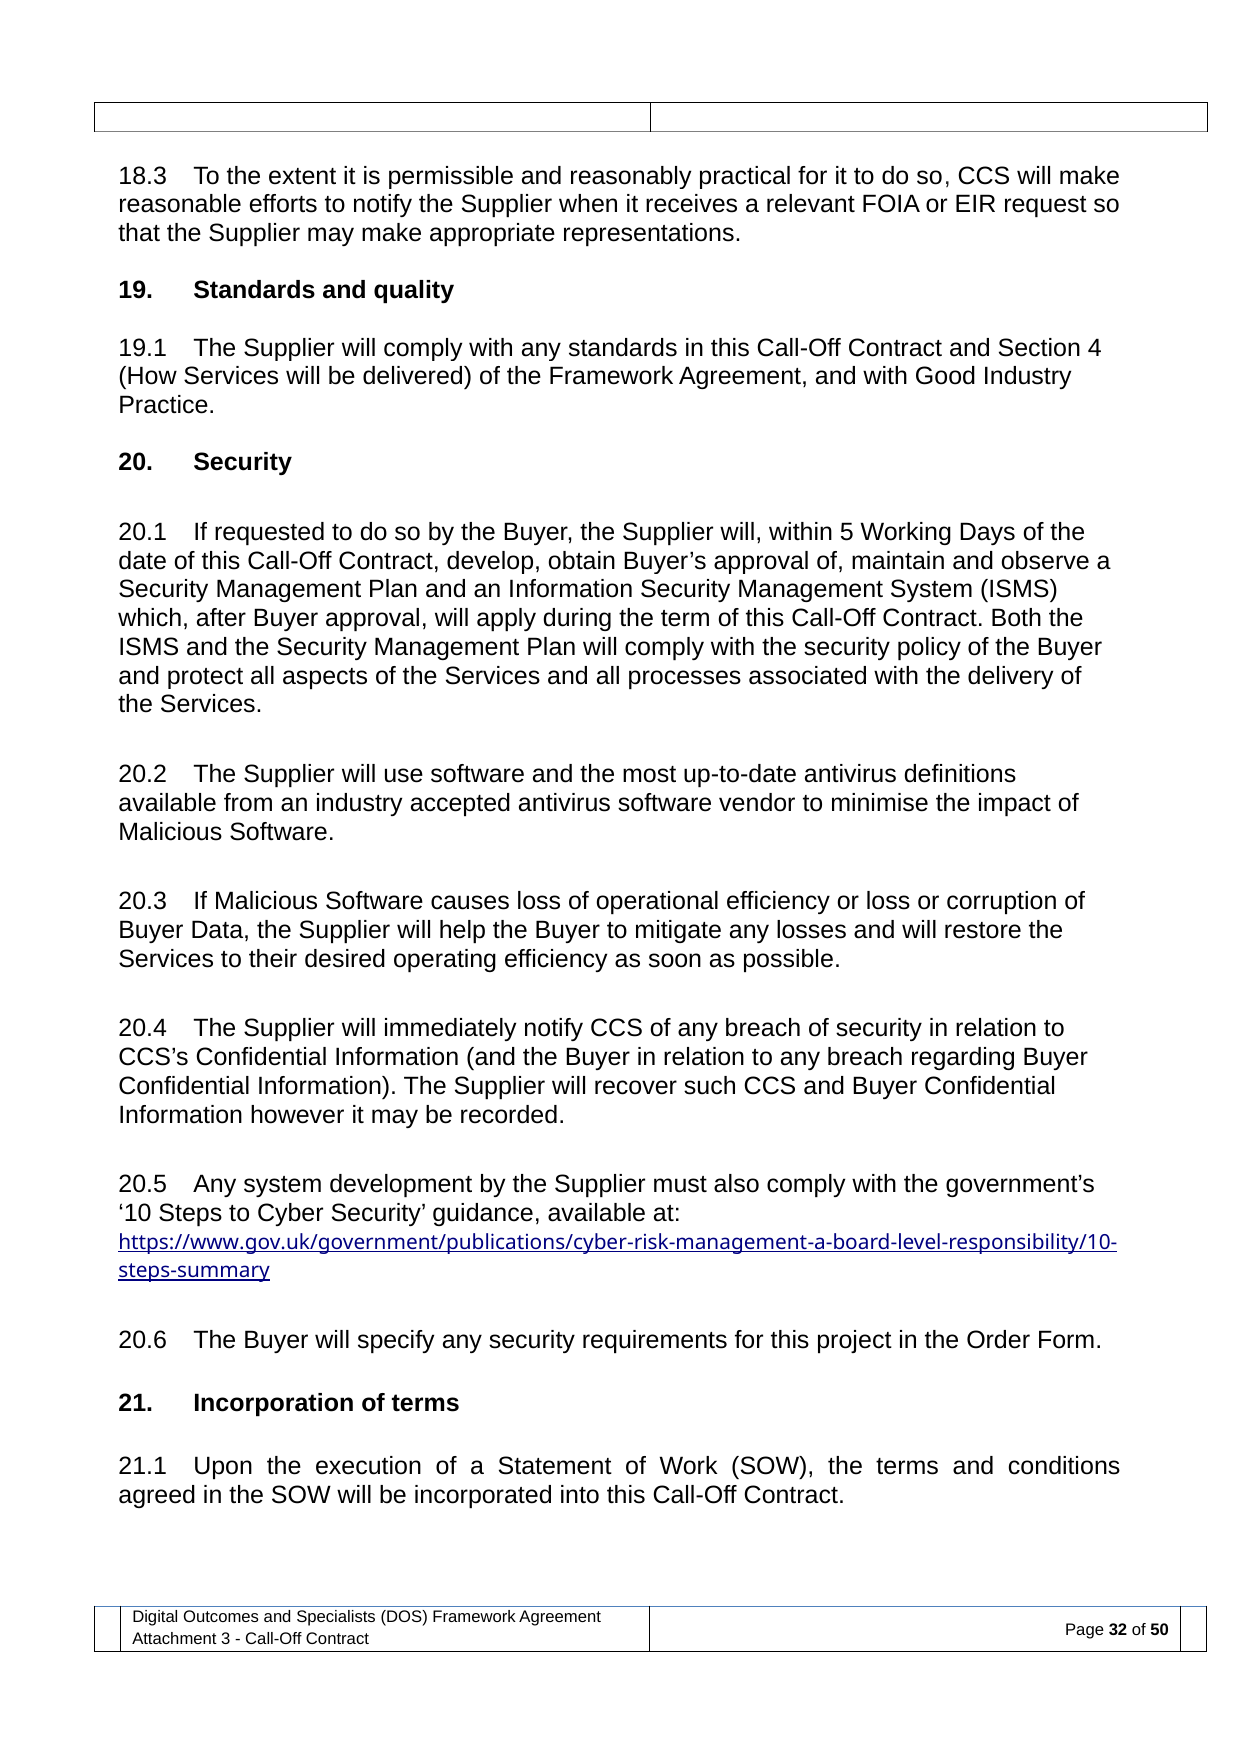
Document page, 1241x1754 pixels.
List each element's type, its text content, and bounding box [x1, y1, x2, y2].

subtitle 19. Standards and quality [118, 275, 1122, 304]
text 20.5 Any system development by the Supplier must also comply with the government’s ‘10 Steps to Cyber Security’ guidance, available at: https://www.gov.uk/government/publications/cyber-risk-management-a-board-level-responsibility/10-steps-summary [118, 1169, 1122, 1284]
subtitle 20. Security [118, 447, 1122, 476]
text 20.1 If requested to do so by the Buyer, the Supplier will, within 5 Working Days of the date of this Call-Off Contract, develop, obtain Buyer’s approval of, maintain and observe a Security Management Plan and an Information Security Management System (ISMS) which, after Buyer approval, will apply during the term of this Call-Off Contract. Both the ISMS and the Security Management Plan will comply with the security policy of the Buyer and protect all aspects of the Services and all processes associated with the delivery of the Services. [118, 517, 1122, 718]
text 21.1 Upon the execution of a Statement of Work (SOW), the terms and conditions agreed in the SOW will be incorporated into this Call-Off Contract. [118, 1451, 1122, 1508]
text 20.2 The Supplier will use software and the most up-to-date antivirus definitions available from an industry accepted antivirus software vendor to minimise the impact of Malicious Software. [118, 759, 1122, 845]
text 20.6 The Buyer will specify any security requirements for this project in the Order Form. [118, 1325, 1122, 1353]
text 20.3 If Malicious Software causes loss of operational efficiency or loss or corruption of Buyer Data, the Supplier will help the Buyer to mitigate any losses and will restore the Services to their desired operating efficiency as soon as possible. [118, 886, 1122, 972]
subtitle 21. Incorporation of terms [118, 1388, 1122, 1417]
text 18.3 To the extent it is permissible and reasonably practical for it to do so, CCS will make reasonable efforts to notify the Supplier when it receives a relevant FOIA or EIR request so that the Supplier may make appropriate representations. [118, 161, 1122, 247]
text 19.1 The Supplier will comply with any standards in this Call-Off Contract and Section 4 (How Services will be delivered) of the Framework Agreement, and with Good Industry Practice. [118, 332, 1122, 419]
text 20.4 The Supplier will immediately notify CCS of any breach of security in relation to CCS’s Confidential Information (and the Buyer in relation to any breach regarding Buyer Confidential Information). The Supplier will recover such CCS and Buyer Confidential Information however it may be recorded. [118, 1013, 1125, 1128]
